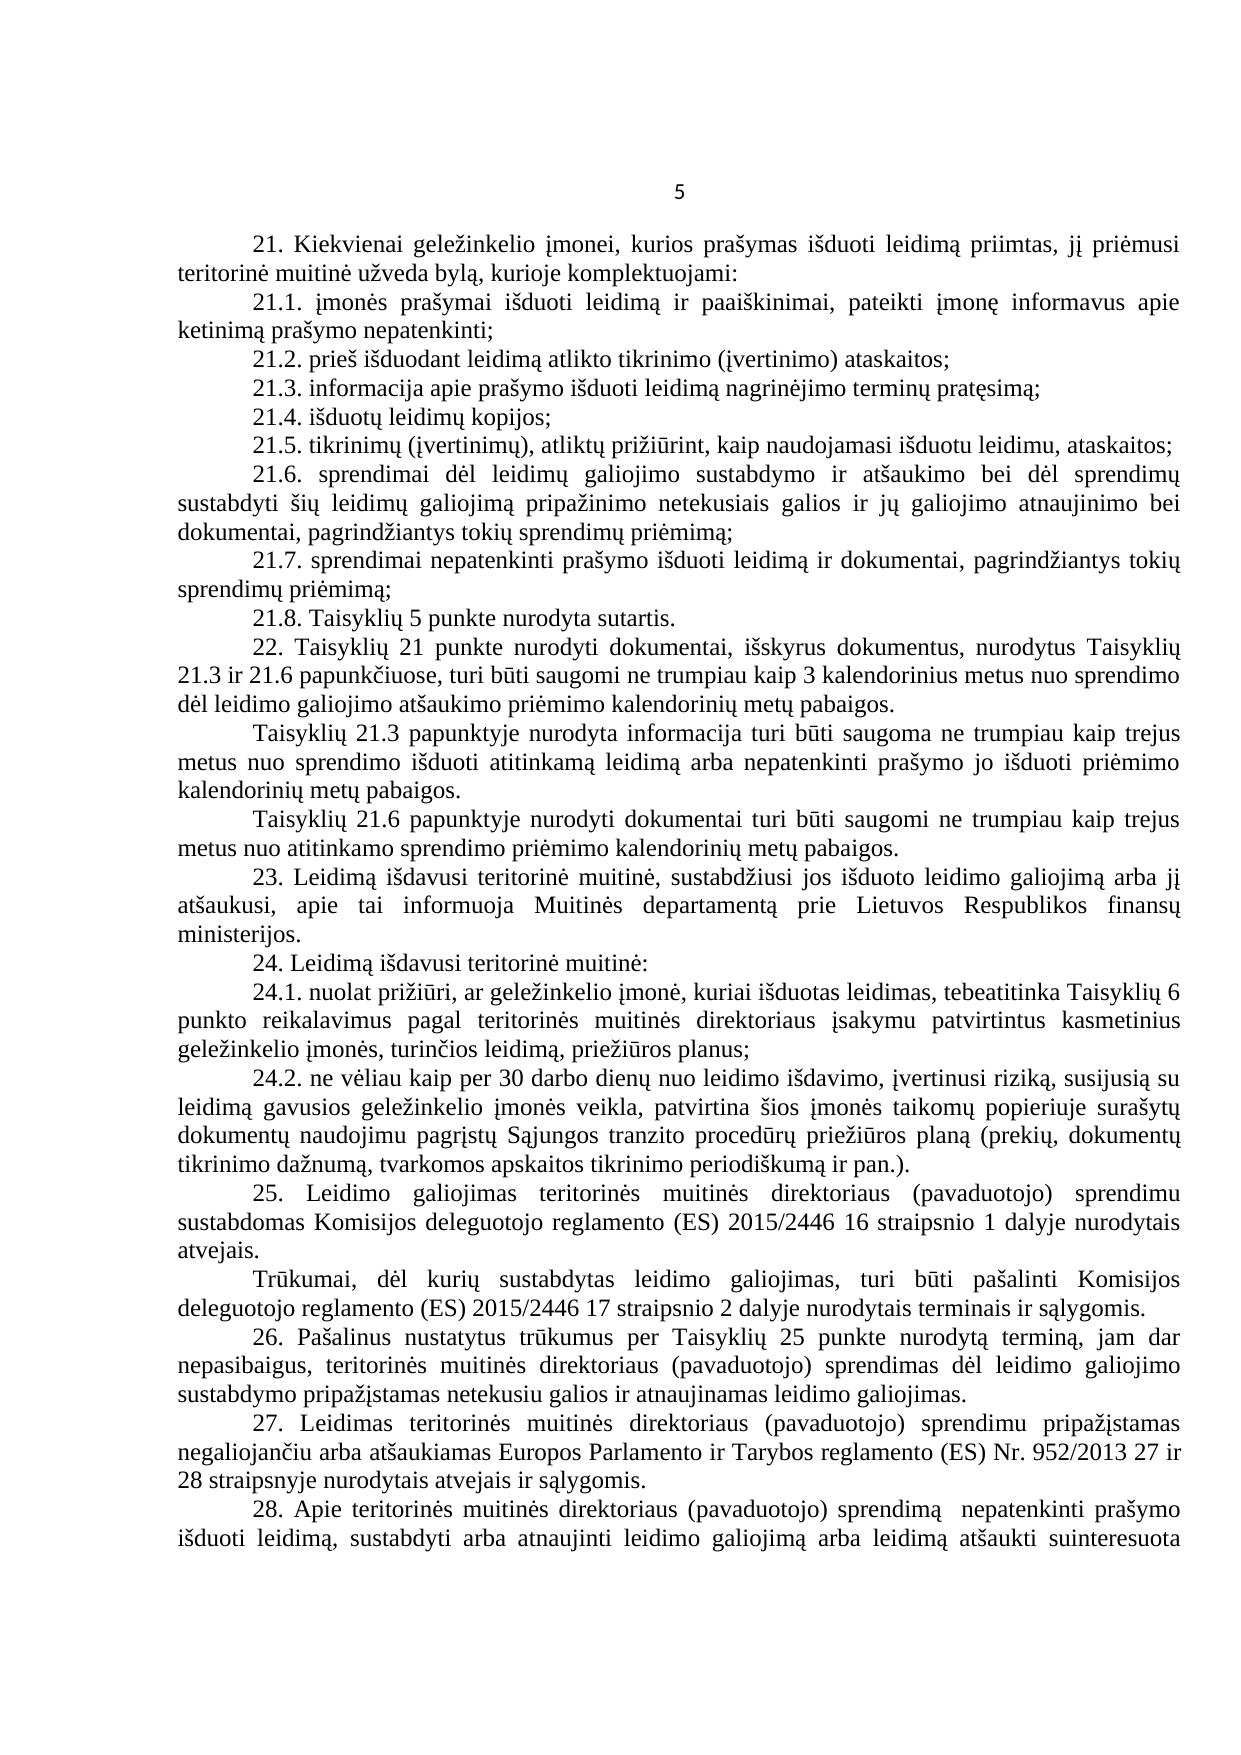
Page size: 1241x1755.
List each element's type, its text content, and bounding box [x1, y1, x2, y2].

text 21.5. tikrinimų (įvertinimų), atliktų prižiūrint, kaip naudojamasi išduotu leidimu, ataskaitos; [177, 431, 1181, 459]
text 24.2. ne vėliau kaip per 30 darbo dienų nuo leidimo išdavimo, įvertinusi riziką, susijusią su leidimą gavusios geležinkelio įmonės veikla, patvirtina šios įmonės taikomų popieriuje surašytų dokumentų naudojimu pagrįstų Sąjungos tranzito procedūrų priežiūros planą (prekių, dokumentų tikrinimo dažnumą, tvarkomos apskaitos tikrinimo periodiškumą ir pan.). [177, 1063, 1181, 1178]
text 28. Apie teritorinės muitinės direktoriaus (pavaduotojo) sprendimą nepatenkinti prašymo išduoti leidimą, sustabdyti arba atnaujinti leidimo galiojimą arba leidimą atšaukti suinteresuota [177, 1494, 1181, 1552]
text 25. Leidimo galiojimas teritorinės muitinės direktoriaus (pavaduotojo) sprendimu sustabdomas Komisijos deleguotojo reglamento (ES) 2015/2446 16 straipsnio 1 dalyje nurodytais atvejais. [177, 1178, 1181, 1264]
text 23. Leidimą išdavusi teritorinė muitinė, sustabdžiusi jos išduoto leidimo galiojimą arba jį atšaukusi, apie tai informuoja Muitinės departamentą prie Lietuvos Respublikos finansų ministerijos. [177, 862, 1181, 948]
text Taisyklių 21.3 papunktyje nurodyta informacija turi būti saugoma ne trumpiau kaip trejus metus nuo sprendimo išduoti atitinkamą leidimą arba nepatenkinti prašymo jo išduoti priėmimo kalendorinių metų pabaigos. [177, 718, 1181, 804]
text 21.2. prieš išduodant leidimą atlikto tikrinimo (įvertinimo) ataskaitos; [177, 344, 1181, 373]
text 24.1. nuolat prižiūri, ar geležinkelio įmonė, kuriai išduotas leidimas, tebeatitinka Taisyklių 6 punkto reikalavimus pagal teritorinės muitinės direktoriaus įsakymu patvirtintus kasmetinius geležinkelio įmonės, turinčios leidimą, priežiūros planus; [177, 977, 1181, 1063]
text 22. Taisyklių 21 punkte nurodyti dokumentai, išskyrus dokumentus, nurodytus Taisyklių 21.3 ir 21.6 papunkčiuose, turi būti saugomi ne trumpiau kaip 3 kalendorinius metus nuo sprendimo dėl leidimo galiojimo atšaukimo priėmimo kalendorinių metų pabaigos. [177, 632, 1181, 718]
text 21.1. įmonės prašymai išduoti leidimą ir paaiškinimai, pateikti įmonę informavus apie ketinimą prašymo nepatenkinti; [177, 287, 1181, 344]
text 21.4. išduotų leidimų kopijos; [177, 402, 1181, 431]
text Trūkumai, dėl kurių sustabdytas leidimo galiojimas, turi būti pašalinti Komisijos deleguotojo reglamento (ES) 2015/2446 17 straipsnio 2 dalyje nurodytais terminais ir sąlygomis. [177, 1264, 1181, 1322]
text 27. Leidimas teritorinės muitinės direktoriaus (pavaduotojo) sprendimu pripažįstamas negaliojančiu arba atšaukiamas Europos Parlamento ir Tarybos reglamento (ES) Nr. 952/2013 27 ir 28 straipsnyje nurodytais atvejais ir sąlygomis. [177, 1408, 1181, 1494]
text 21.6. sprendimai dėl leidimų galiojimo sustabdymo ir atšaukimo bei dėl sprendimų sustabdyti šių leidimų galiojimą pripažinimo netekusiais galios ir jų galiojimo atnaujinimo bei dokumentai, pagrindžiantys tokių sprendimų priėmimą; [177, 459, 1181, 546]
text 26. Pašalinus nustatytus trūkumus per Taisyklių 25 punkte nurodytą terminą, jam dar nepasibaigus, teritorinės muitinės direktoriaus (pavaduotojo) sprendimas dėl leidimo galiojimo sustabdymo pripažįstamas netekusiu galios ir atnaujinamas leidimo galiojimas. [177, 1322, 1181, 1408]
text 21.8. Taisyklių 5 punkte nurodyta sutartis. [177, 603, 1181, 632]
text 21.7. sprendimai nepatenkinti prašymo išduoti leidimą ir dokumentai, pagrindžiantys tokių sprendimų priėmimą; [177, 546, 1181, 603]
text Taisyklių 21.6 papunktyje nurodyti dokumentai turi būti saugomi ne trumpiau kaip trejus metus nuo atitinkamo sprendimo priėmimo kalendorinių metų pabaigos. [177, 804, 1181, 862]
text 24. Leidimą išdavusi teritorinė muitinė: [177, 948, 1181, 977]
text 21. Kiekvienai geležinkelio įmonei, kurios prašymas išduoti leidimą priimtas, jį priėmusi teritorinė muitinė užveda bylą, kurioje komplektuojami: [177, 229, 1181, 287]
text 21.3. informacija apie prašymo išduoti leidimą nagrinėjimo terminų pratęsimą; [177, 373, 1181, 402]
